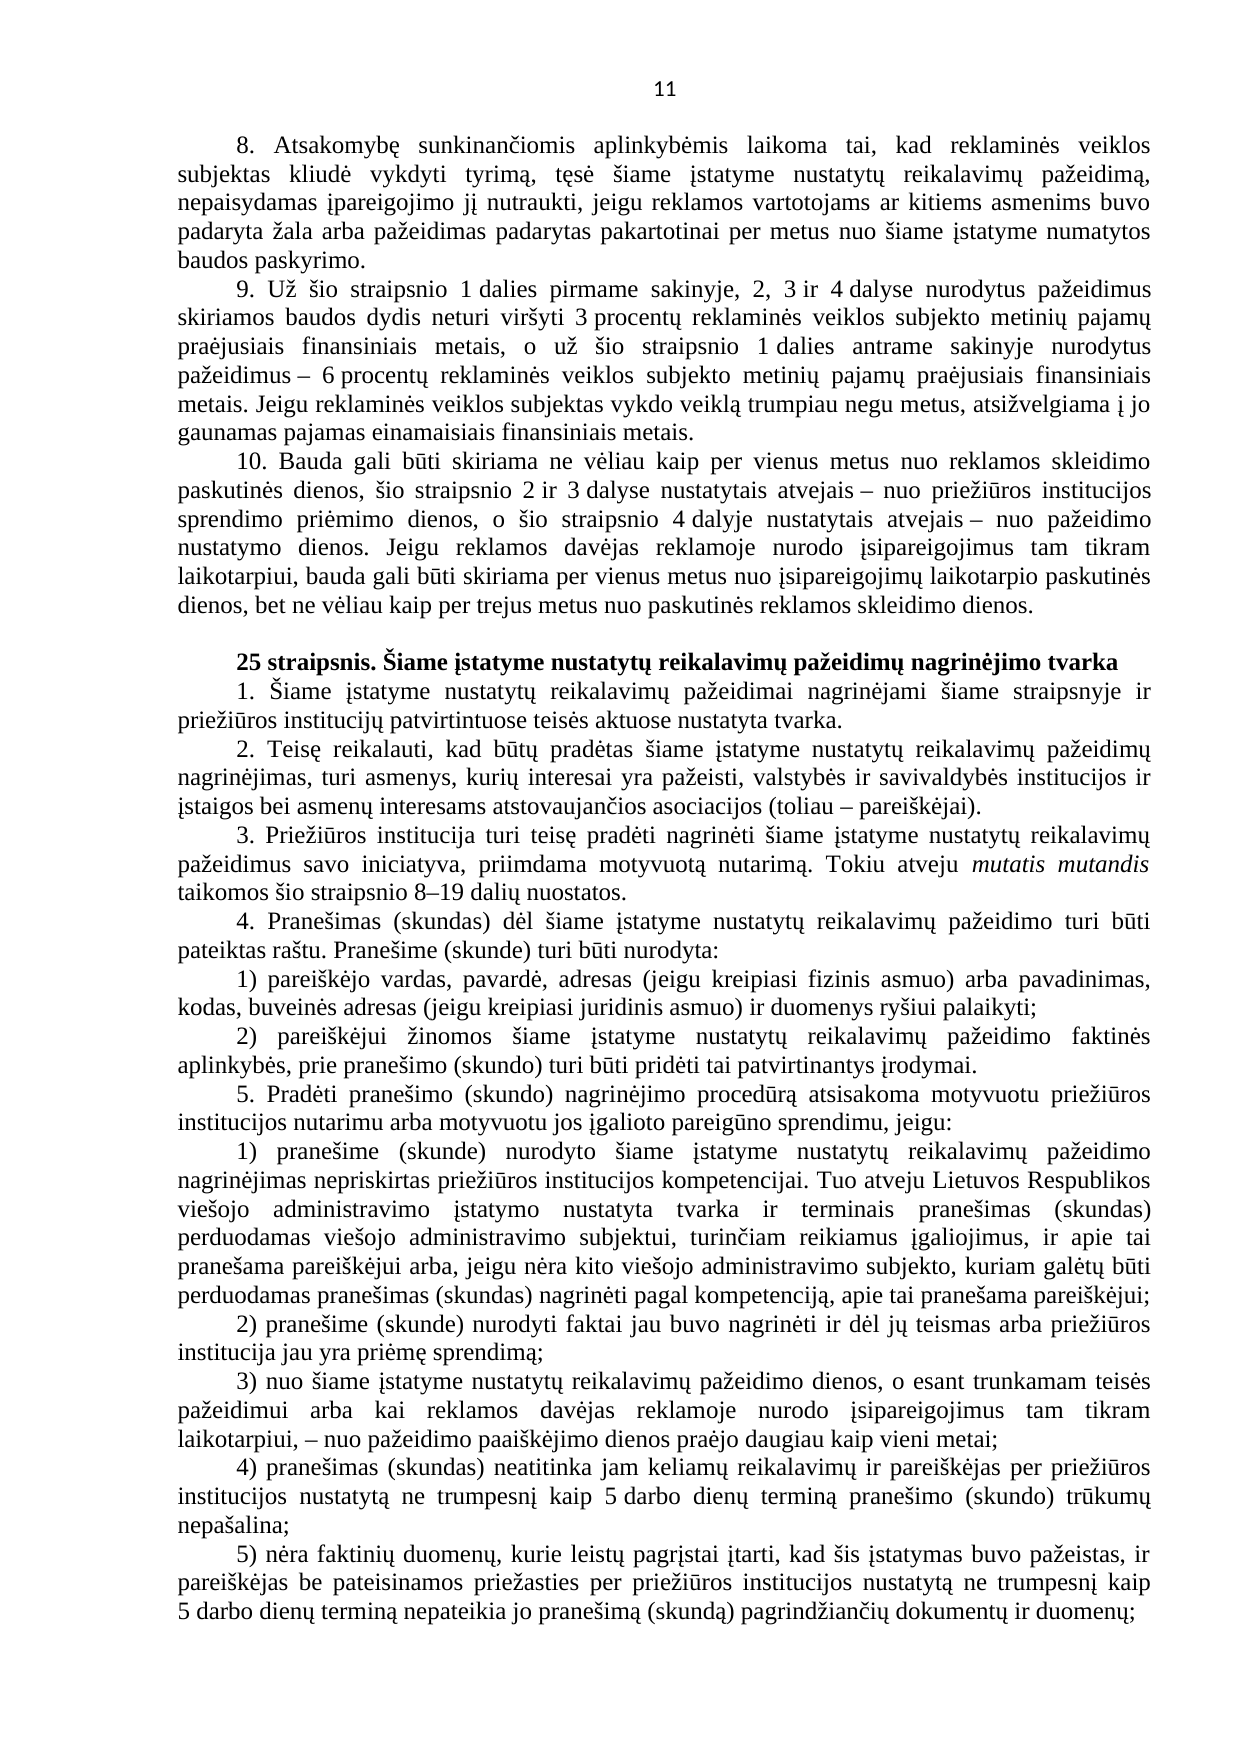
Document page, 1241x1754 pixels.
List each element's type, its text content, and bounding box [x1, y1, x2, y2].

text 25 straipsnis. Šiame įstatyme nustatytų reikalavimų pažeidimų nagrinėjimo tvarka [177, 647, 1152, 676]
text 1) pranešime (skunde) nurodyto šiame įstatyme nustatytų reikalavimų pažeidimo nagrinėjimas nepriskirtas priežiūros institucijos kompetencijai. Tuo atveju Lietuvos Respublikos viešojo administravimo įstatymo nustatyta tvarka ir terminais pranešimas (skundas) perduodamas viešojo administravimo subjektui, turinčiam reikiamus įgaliojimus, ir apie tai pranešama pareiškėjui arba, jeigu nėra kito viešojo administravimo subjekto, kuriam galėtų būti perduodamas pranešimas (skundas) nagrinėti pagal kompetenciją, apie tai pranešama pareiškėjui; [177, 1136, 1152, 1309]
text 2) pareiškėjui žinomos šiame įstatyme nustatytų reikalavimų pažeidimo faktinės aplinkybės, prie pranešimo (skundo) turi būti pridėti tai patvirtinantys įrodymai. [177, 1021, 1152, 1079]
text 8. Atsakomybę sunkinančiomis aplinkybėmis laikoma tai, kad reklaminės veiklos subjektas kliudė vykdyti tyrimą, tęsė šiame įstatyme nustatytų reikalavimų pažeidimą, nepaisydamas įpareigojimo jį nutraukti, jeigu reklamos vartotojams ar kitiems asmenims buvo padaryta žala arba pažeidimas padarytas pakartotinai per metus nuo šiame įstatyme numatytos baudos paskyrimo. [177, 130, 1152, 274]
text 4. Pranešimas (skundas) dėl šiame įstatyme nustatytų reikalavimų pažeidimo turi būti pateiktas raštu. Pranešime (skunde) turi būti nurodyta: [177, 906, 1152, 964]
text 1. Šiame įstatyme nustatytų reikalavimų pažeidimai nagrinėjami šiame straipsnyje ir priežiūros institucijų patvirtintuose teisės aktuose nustatyta tvarka. [177, 676, 1152, 734]
text 3) nuo šiame įstatyme nustatytų reikalavimų pažeidimo dienos, o esant trunkamam teisės pažeidimui arba kai reklamos davėjas reklamoje nurodo įsipareigojimus tam tikram laikotarpiui, – nuo pažeidimo paaiškėjimo dienos praėjo daugiau kaip vieni metai; [177, 1366, 1152, 1452]
text 5. Pradėti pranešimo (skundo) nagrinėjimo procedūrą atsisakoma motyvuotu priežiūros institucijos nutarimu arba motyvuotu jos įgalioto pareigūno sprendimu, jeigu: [177, 1079, 1152, 1136]
text 1) pareiškėjo vardas, pavardė, adresas (jeigu kreipiasi fizinis asmuo) arba pavadinimas, kodas, buveinės adresas (jeigu kreipiasi juridinis asmuo) ir duomenys ryšiui palaikyti; [177, 964, 1152, 1021]
text 2) pranešime (skunde) nurodyti faktai jau buvo nagrinėti ir dėl jų teismas arba priežiūros institucija jau yra priėmę sprendimą; [177, 1309, 1152, 1366]
text 10. Bauda gali būti skiriama ne vėliau kaip per vienus metus nuo reklamos skleidimo paskutinės dienos, šio straipsnio 2 ir 3 dalyse nustatytais atvejais – nuo priežiūros institucijos sprendimo priėmimo dienos, o šio straipsnio 4 dalyje nustatytais atvejais – nuo pažeidimo nustatymo dienos. Jeigu reklamos davėjas reklamoje nurodo įsipareigojimus tam tikram laikotarpiui, bauda gali būti skiriama per vienus metus nuo įsipareigojimų laikotarpio paskutinės dienos, bet ne vėliau kaip per trejus metus nuo paskutinės reklamos skleidimo dienos. [177, 446, 1152, 619]
text 9. Už šio straipsnio 1 dalies pirmame sakinyje, 2, 3 ir 4 dalyse nurodytus pažeidimus skiriamos baudos dydis neturi viršyti 3 procentų reklaminės veiklos subjekto metinių pajamų praėjusiais finansiniais metais, o už šio straipsnio 1 dalies antrame sakinyje nurodytus pažeidimus – 6 procentų reklaminės veiklos subjekto metinių pajamų praėjusiais finansiniais metais. Jeigu reklaminės veiklos subjektas vykdo veiklą trumpiau negu metus, atsižvelgiama į jo gaunamas pajamas einamaisiais finansiniais metais. [177, 274, 1152, 446]
text 4) pranešimas (skundas) neatitinka jam keliamų reikalavimų ir pareiškėjas per priežiūros institucijos nustatytą ne trumpesnį kaip 5 darbo dienų terminą pranešimo (skundo) trūkumų nepašalina; [177, 1452, 1152, 1539]
text 2. Teisę reikalauti, kad būtų pradėtas šiame įstatyme nustatytų reikalavimų pažeidimų nagrinėjimas, turi asmenys, kurių interesai yra pažeisti, valstybės ir savivaldybės institucijos ir įstaigos bei asmenų interesams atstovaujančios asociacijos (toliau – pareiškėjai). [177, 734, 1152, 820]
text 5) nėra faktinių duomenų, kurie leistų pagrįstai įtarti, kad šis įstatymas buvo pažeistas, ir pareiškėjas be pateisinamos priežasties per priežiūros institucijos nustatytą ne trumpesnį kaip 5 darbo dienų terminą nepateikia jo pranešimą (skundą) pagrindžiančių dokumentų ir duomenų; [177, 1539, 1152, 1625]
text 3. Priežiūros institucija turi teisę pradėti nagrinėti šiame įstatyme nustatytų reikalavimų pažeidimus savo iniciatyva, priimdama motyvuotą nutarimą. Tokiu atveju mutatis mutandis taikomos šio straipsnio 8–19 dalių nuostatos. [177, 820, 1152, 906]
